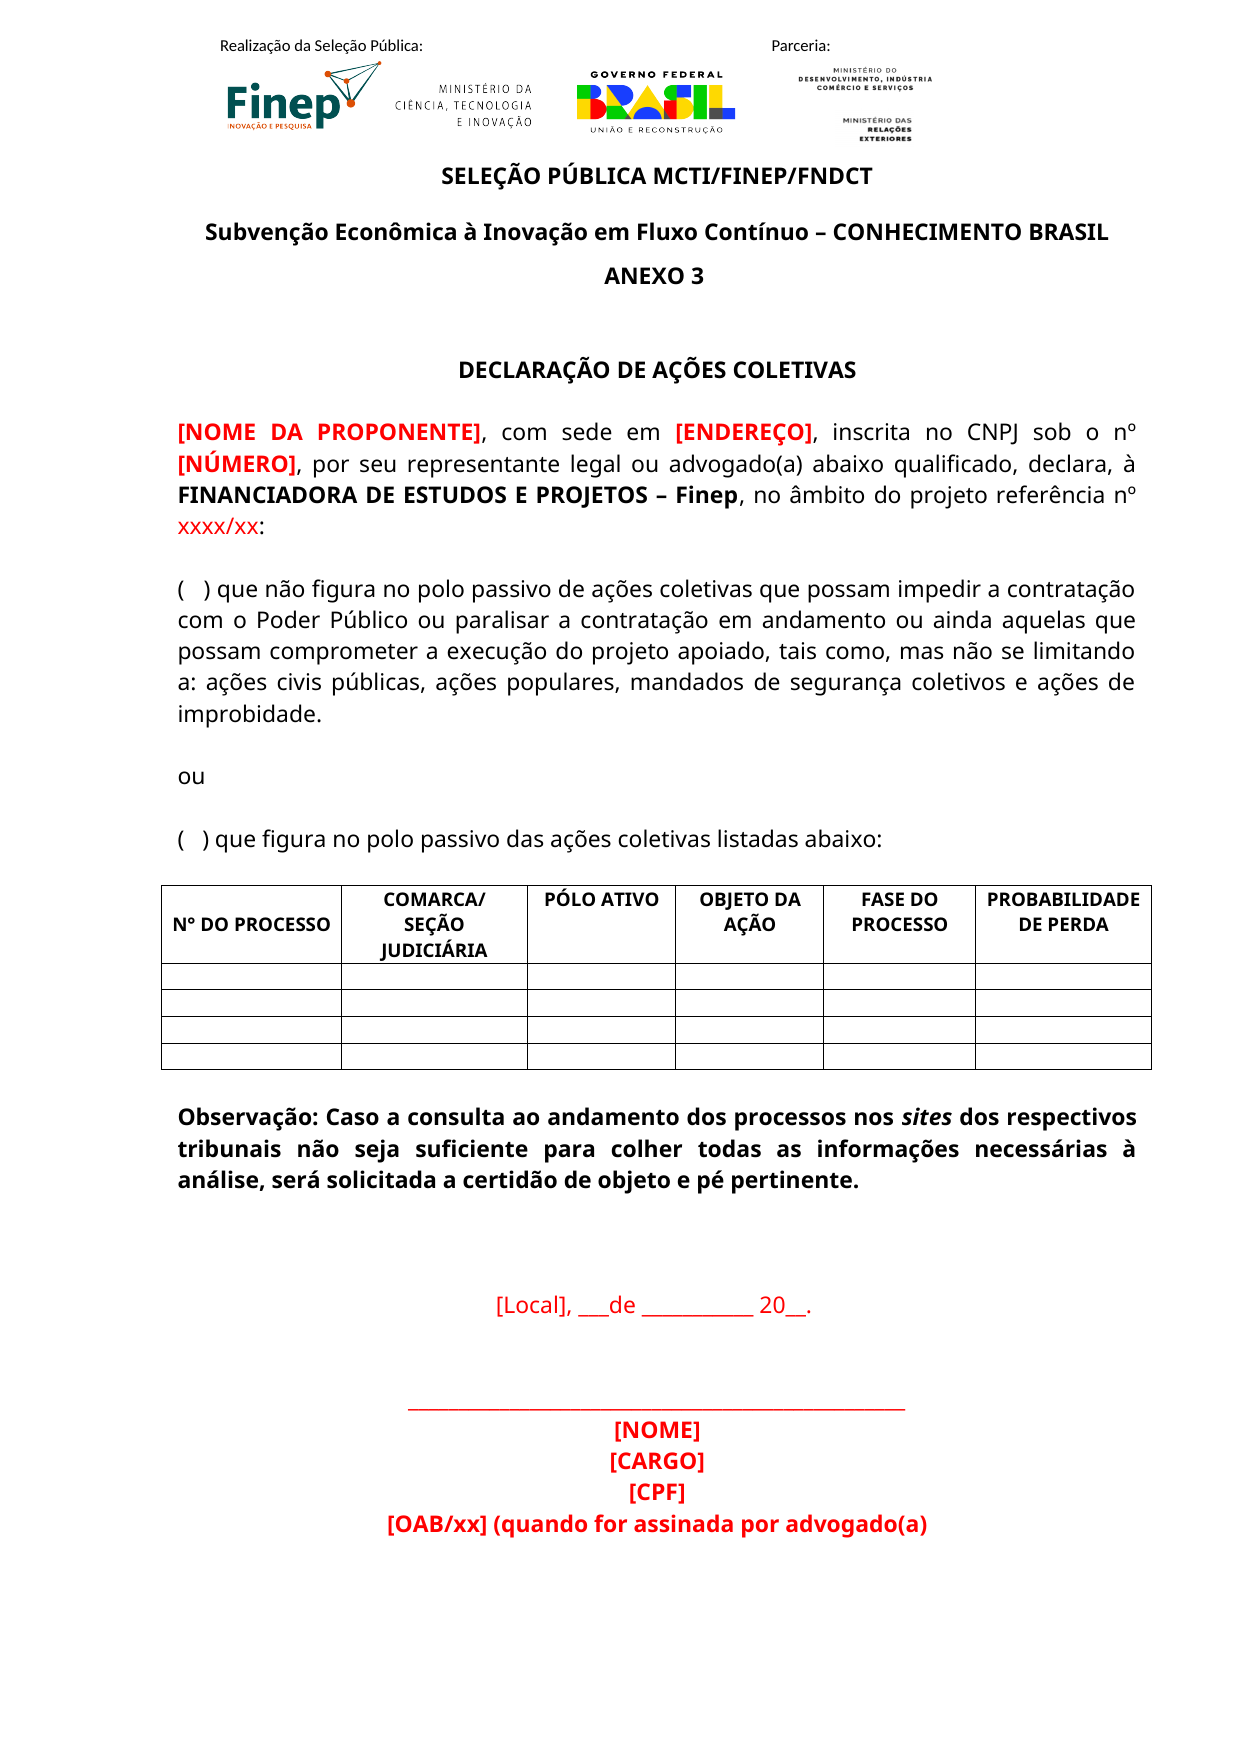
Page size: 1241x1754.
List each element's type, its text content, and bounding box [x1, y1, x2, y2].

table_cell [162, 1044, 341, 1069]
table_cell [676, 1044, 823, 1069]
table_cell [528, 1017, 675, 1042]
table_cell [162, 1017, 341, 1042]
text _________________________________________________ [177, 1382, 1137, 1414]
text ( ) que não figura no polo passivo de ações coletivas que possam impedir a contratação com o Poder Público ou paralisar a contratação em andamento ou ainda aquelas que possam comprometer a execução do projeto apoiado, tais como, mas não se limitando a: ações civis públicas, ações populares, mandados de segurança coletivos e ações de improbidade. [177, 573, 1137, 729]
table_header COMARCA/ SEÇÃO JUDICIÁRIA [342, 886, 527, 963]
table_header PROBABILIDADE DE PERDA [976, 886, 1151, 963]
table_header FASE DO PROCESSO [824, 886, 975, 963]
table_cell [676, 1017, 823, 1042]
text [NOME DA PROPONENTE], com sede em [ENDEREÇO], inscrita no CNPJ sob o nº [NÚMERO], por seu representante legal ou advogado(a) abaixo qualificado, declara, à FINANCIADORA DE ESTUDOS E PROJETOS – Finep, no âmbito do projeto referência nº xxxx/xx: [177, 416, 1137, 541]
text DECLARAÇÃO DE AÇÕES COLETIVAS [177, 354, 1137, 385]
table_cell [528, 964, 675, 989]
text [CPF] [177, 1476, 1137, 1507]
table_header N° DO PROCESSO [162, 886, 341, 963]
text SELEÇÃO PÚBLICA MCTI/FINEP/FNDCT [177, 160, 1137, 191]
table_header OBJETO DA AÇÃO [676, 886, 823, 963]
table_cell [824, 1044, 975, 1069]
table_cell [824, 964, 975, 989]
table_cell [162, 990, 341, 1016]
text ANEXO 3 [177, 260, 1137, 291]
text [OAB/xx] (quando for assinada por advogado(a) [177, 1507, 1137, 1539]
table_cell [342, 1017, 527, 1042]
table_cell [528, 990, 675, 1016]
table_header PÓLO ATIVO [528, 886, 675, 963]
text ou [177, 760, 1137, 791]
table_cell [162, 964, 341, 989]
text Subvenção Econômica à Inovação em Fluxo Contínuo – CONHECIMENTO BRASIL [177, 216, 1137, 248]
table_cell [824, 1017, 975, 1042]
table_cell [342, 990, 527, 1016]
text [Local], ___de ___________ 20__. [177, 1289, 1137, 1320]
table_cell [976, 1017, 1151, 1042]
table_cell [976, 964, 1151, 989]
text [CARGO] [177, 1445, 1137, 1476]
table_cell [342, 1044, 527, 1069]
table_cell [976, 990, 1151, 1016]
text [NOME] [177, 1414, 1137, 1445]
table_cell [342, 964, 527, 989]
table_cell [824, 990, 975, 1016]
table_cell [676, 964, 823, 989]
text ( ) que figura no polo passivo das ações coletivas listadas abaixo: [177, 823, 1137, 854]
text Observação: Caso a consulta ao andamento dos processos nos sites dos respectivos tribunais não seja suficiente para colher todas as informações necessárias à análise, será solicitada a certidão de objeto e pé pertinente. [177, 1101, 1137, 1195]
table_cell [528, 1044, 675, 1069]
table_cell [676, 990, 823, 1016]
table_cell [976, 1044, 1151, 1069]
